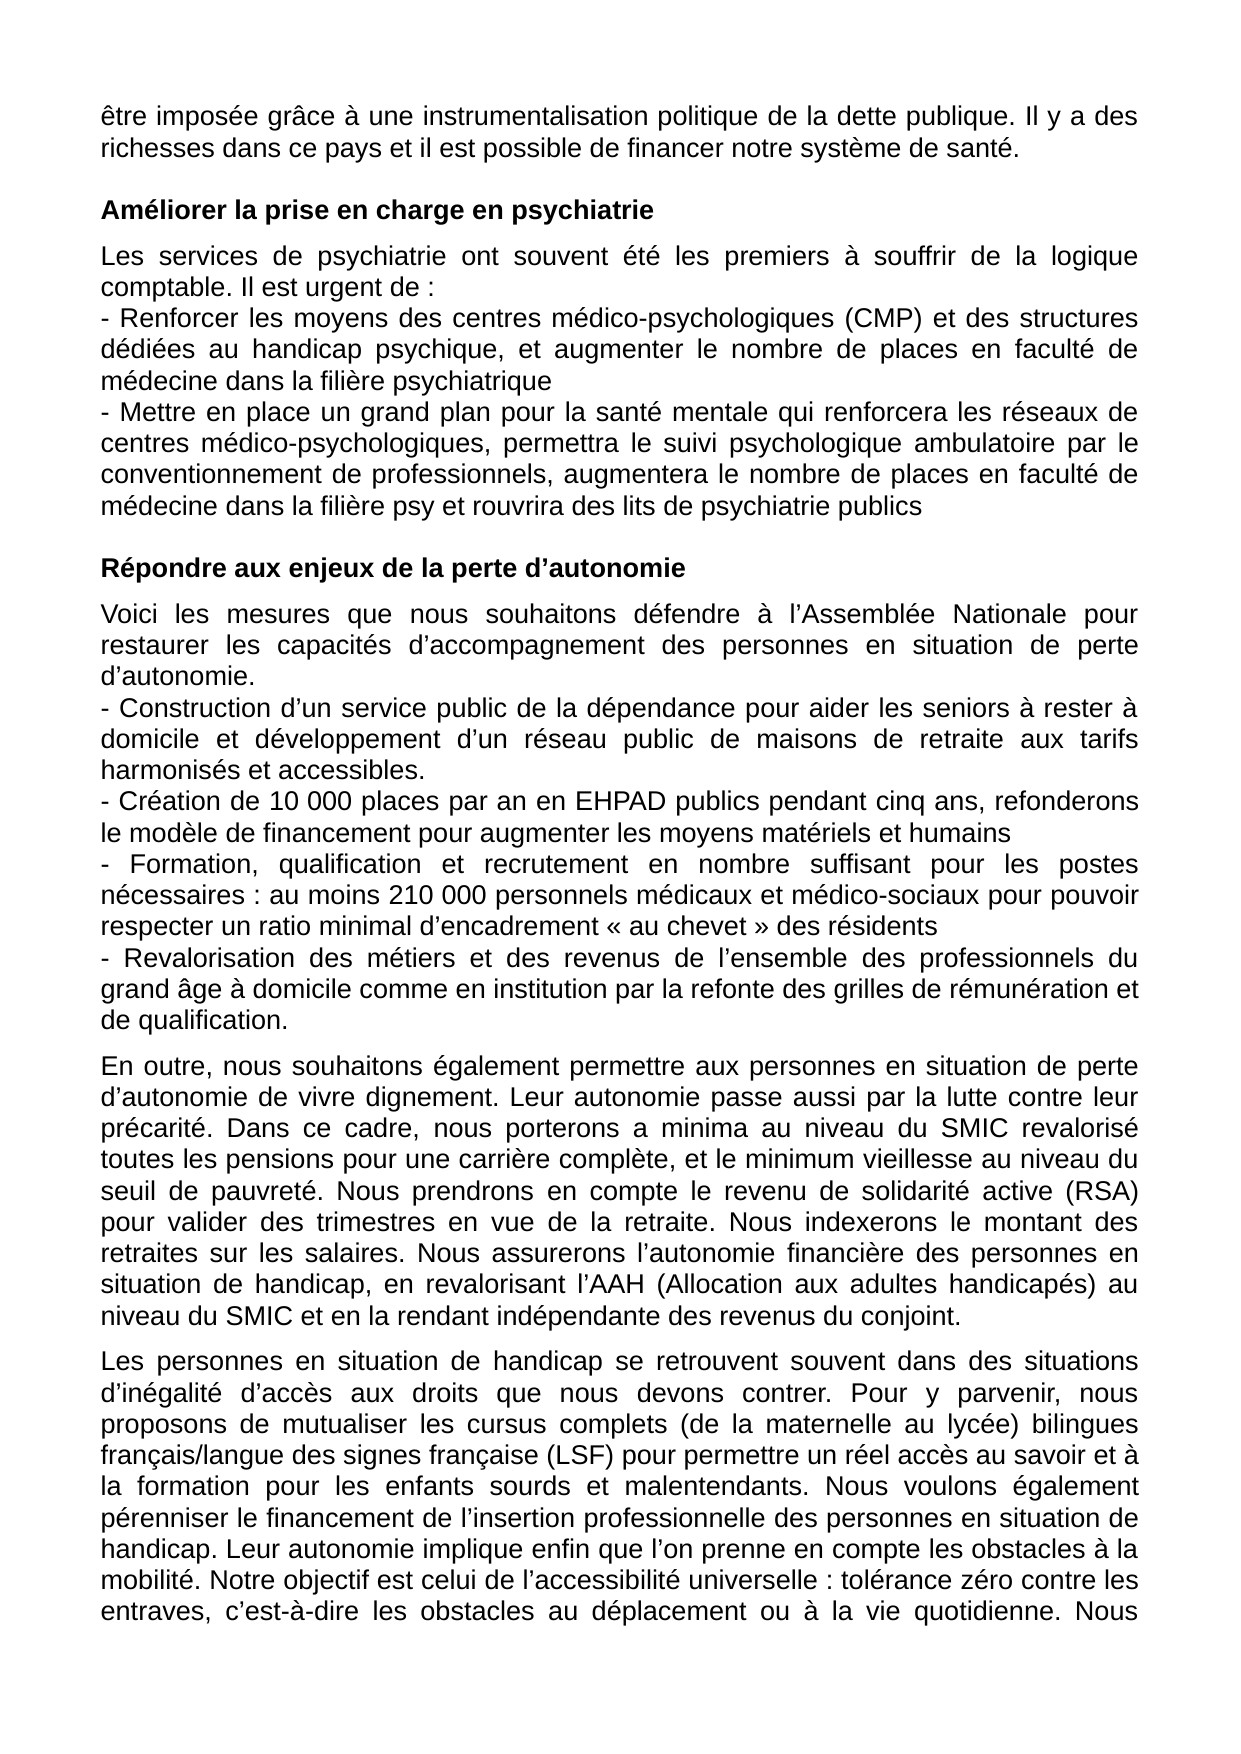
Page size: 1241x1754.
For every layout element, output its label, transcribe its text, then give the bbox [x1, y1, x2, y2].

text Les services de psychiatrie ont souvent été les premiers à souffrir de la logique comptable. Il est urgent de : [100, 240, 1140, 302]
text être imposée grâce à une instrumentalisation politique de la dette publique. Il y a des richesses dans ce pays et il est possible de financer notre système de santé. [100, 100, 1140, 163]
text - Revalorisation des métiers et des revenus de l’ensemble des professionnels du grand âge à domicile comme en institution par la refonte des grilles de rémunération et de qualification. [100, 942, 1140, 1035]
text Voici les mesures que nous souhaitons défendre à l’Assemblée Nationale pour restaurer les capacités d’accompagnement des personnes en situation de perte d’autonomie. [100, 598, 1140, 692]
text - Formation, qualification et recrutement en nombre suffisant pour les postes nécessaires : au moins 210 000 personnels médicaux et médico-sociaux pour pouvoir respecter un ratio minimal d’encadrement « au chevet » des résidents [100, 848, 1140, 942]
text - Renforcer les moyens des centres médico-psychologiques (CMP) et des structures dédiées au handicap psychique, et augmenter le nombre de places en faculté de médecine dans la filière psychiatrique [100, 302, 1140, 396]
text En outre, nous souhaitons également permettre aux personnes en situation de perte d’autonomie de vivre dignement. Leur autonomie passe aussi par la lutte contre leur précarité. Dans ce cadre, nous porterons a minima au niveau du SMIC revalorisé toutes les pensions pour une carrière complète, et le minimum vieillesse au niveau du seuil de pauvreté. Nous prendrons en compte le revenu de solidarité active (RSA) pour valider des trimestres en vue de la retraite. Nous indexerons le montant des retraites sur les salaires. Nous assurerons l’autonomie financière des personnes en situation de handicap, en revalorisant l’AAH (Allocation aux adultes handicapés) au niveau du SMIC et en la rendant indépendante des revenus du conjoint. [100, 1050, 1140, 1331]
text Les personnes en situation de handicap se retrouvent souvent dans des situations d’inégalité d’accès aux droits que nous devons contrer. Pour y parvenir, nous proposons de mutualiser les cursus complets (de la maternelle au lycée) bilingues français/langue des signes française (LSF) pour permettre un réel accès au savoir et à la formation pour les enfants sourds et malentendants. Nous voulons également pérenniser le financement de l’insertion professionnelle des personnes en situation de handicap. Leur autonomie implique enfin que l’on prenne en compte les obstacles à la mobilité. Notre objectif est celui de l’accessibilité universelle : tolérance zéro contre les entraves, c’est-à-dire les obstacles au déplacement ou à la vie quotidienne. Nous [100, 1345, 1140, 1627]
text - Mettre en place un grand plan pour la santé mentale qui renforcera les réseaux de centres médico-psychologiques, permettra le suivi psychologique ambulatoire par le conventionnement de professionnels, augmentera le nombre de places en faculté de médecine dans la filière psy et rouvrira des lits de psychiatrie publics [100, 396, 1140, 521]
text Répondre aux enjeux de la perte d’autonomie [100, 552, 1140, 583]
text Améliorer la prise en charge en psychiatrie [100, 194, 1140, 225]
text - Construction d’un service public de la dépendance pour aider les seniors à rester à domicile et développement d’un réseau public de maisons de retraite aux tarifs harmonisés et accessibles. [100, 692, 1140, 785]
text - Création de 10 000 places par an en EHPAD publics pendant cinq ans, refonderons le modèle de financement pour augmenter les moyens matériels et humains [100, 785, 1140, 848]
